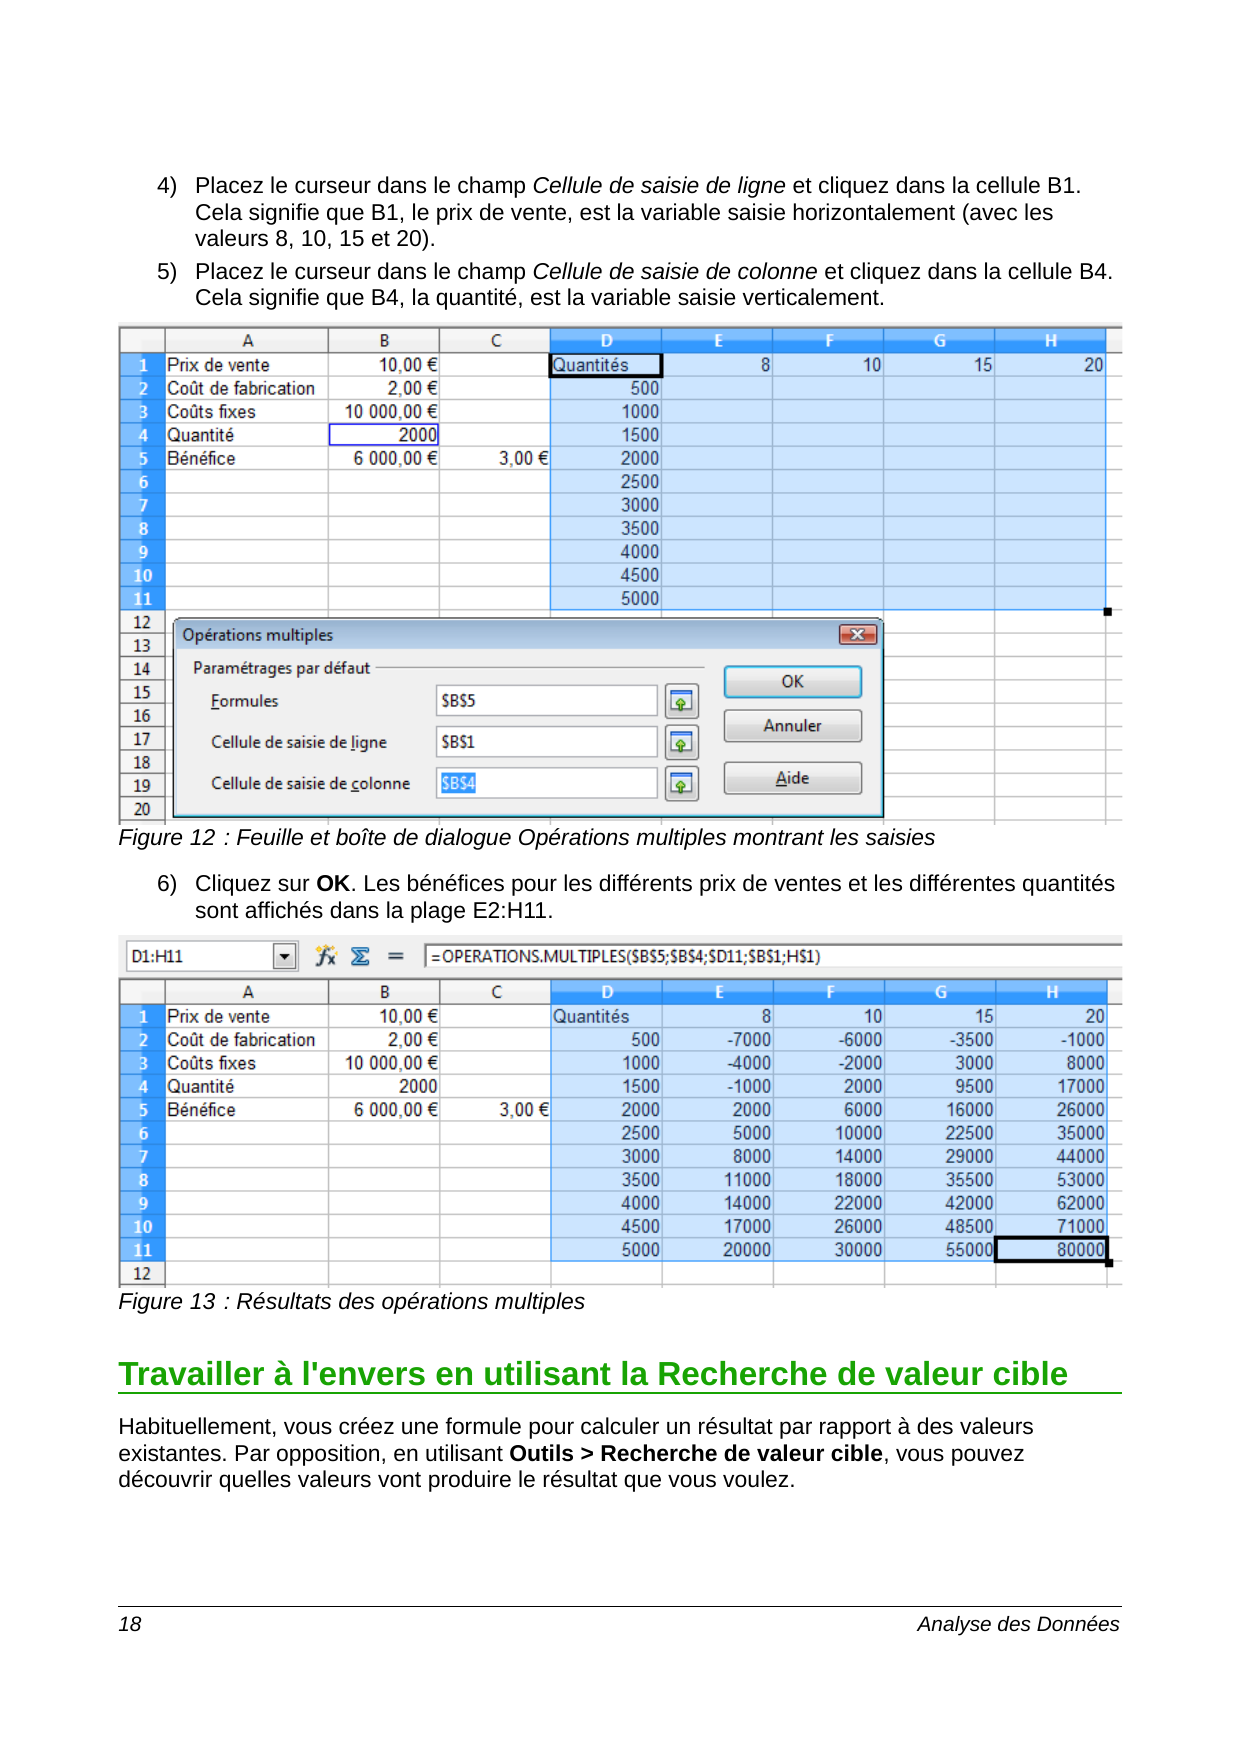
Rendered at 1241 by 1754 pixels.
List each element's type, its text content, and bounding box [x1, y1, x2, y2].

picture [118, 935, 1123, 1288]
list Placez le curseur dans le champ Cellule de saisie de colonne et cliquez dans la cellule B4. Cela signifie que B4, la quantité, est la variable saisie verticalement. [177, 258, 1122, 310]
text Figure 12 : Feuille et boîte de dialogue Opérations multiples montrant les saisies [118, 825, 1122, 851]
list Placez le curseur dans le champ Cellule de saisie de ligne et cliquez dans la cellule B1. Cela signifie que B1, le prix de vente, est la variable saisie horizontalement (avec les valeurs 8, 10, 15 et 20). [177, 172, 1122, 251]
text Figure 13 : Résultats des opérations multiples [118, 1288, 1122, 1314]
list Cliquez sur OK. Les bénéfices pour les différents prix de ventes et les différentes quantités sont affichés dans la plage E2:H11. [177, 870, 1122, 923]
text Habituellement, vous créez une formule pour calculer un résultat par rapport à des valeurs existantes. Par opposition, en utilisant Outils > Recherche de valeur cible, vous pouvez découvrir quelles valeurs vont produire le résultat que vous voulez. [118, 1413, 1122, 1492]
subtitle Travailler à l'envers en utilisant la Recherche de valeur cible [118, 1354, 1122, 1392]
picture [118, 322, 1123, 825]
